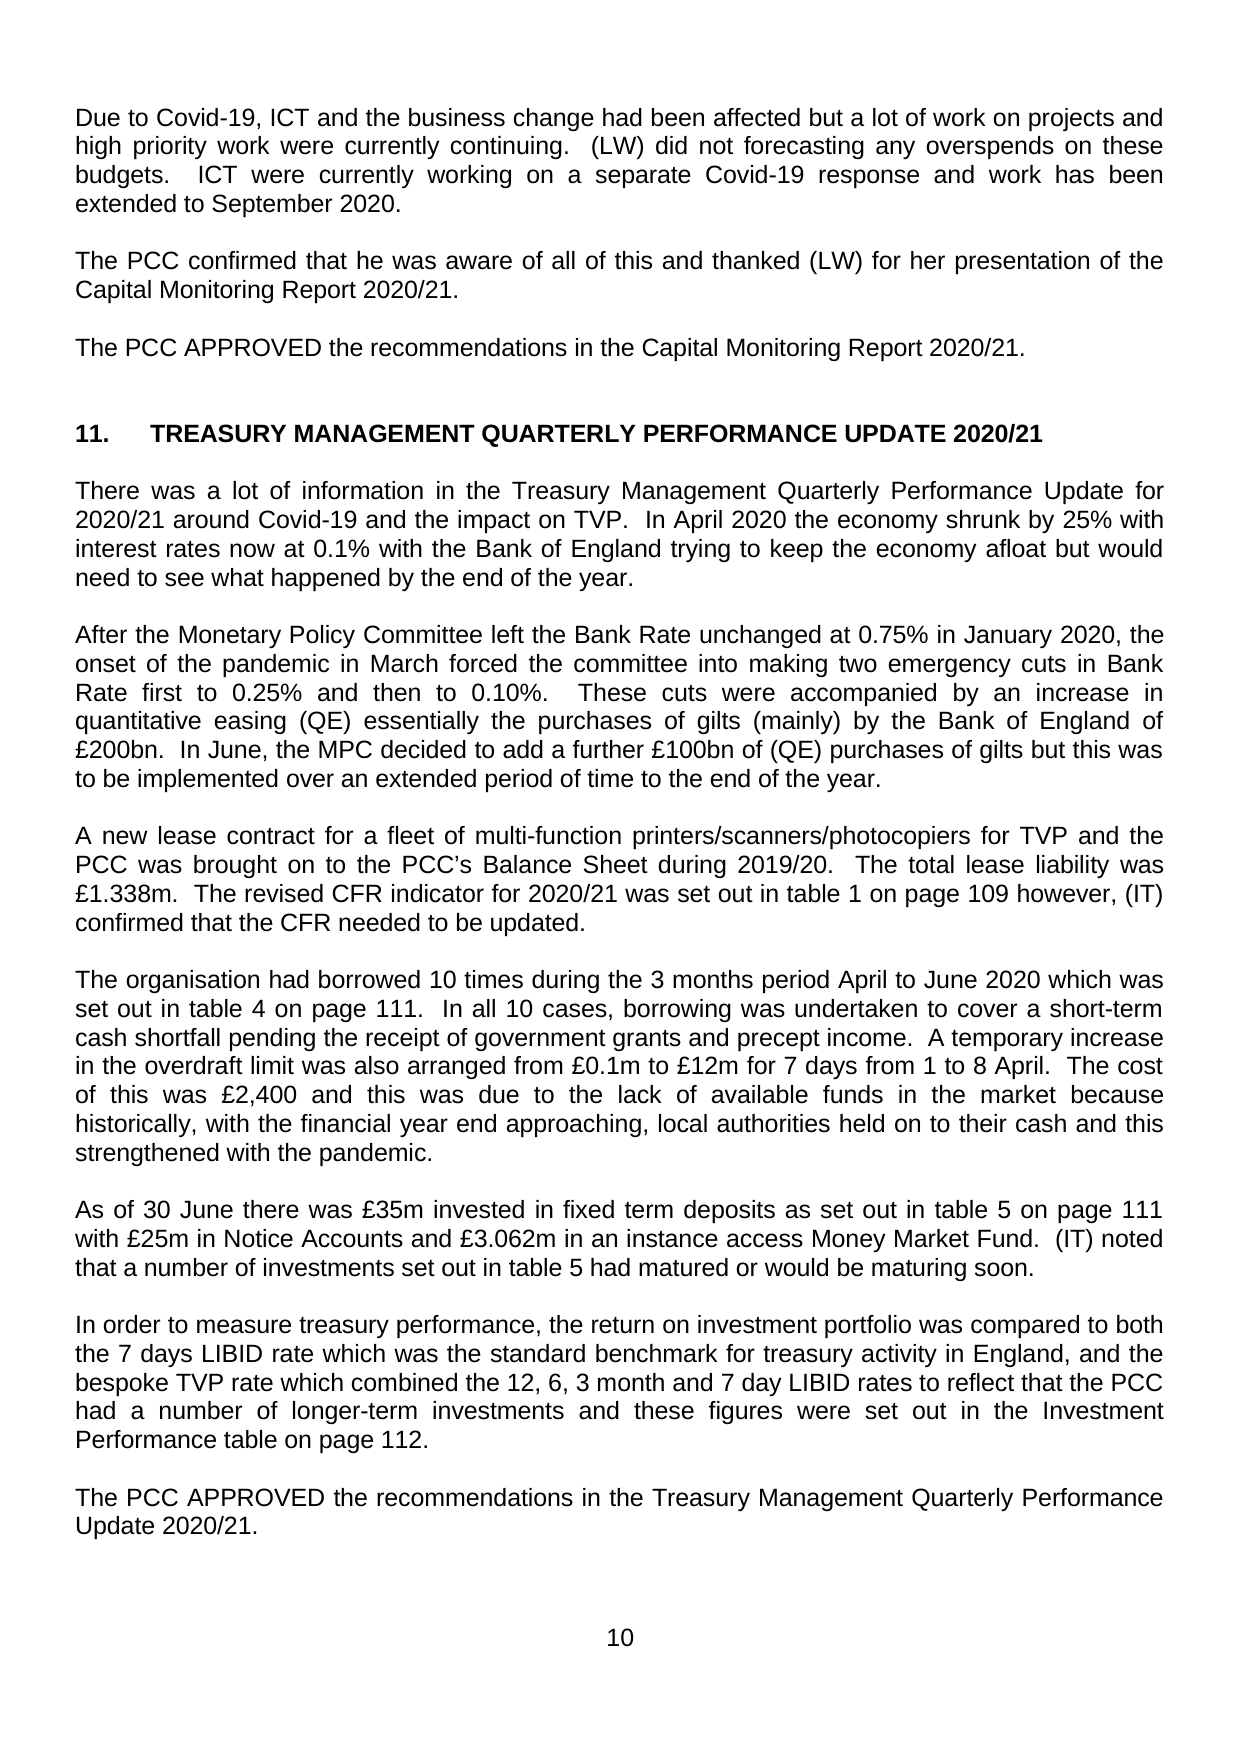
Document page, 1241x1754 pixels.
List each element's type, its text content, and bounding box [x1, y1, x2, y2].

text A new lease contract for a fleet of multi-function printers/scanners/photocopiers for TVP and the PCC was brought on to the PCC’s Balance Sheet during 2019/20. The total lease liability was £1.338m. The revised CFR indicator for 2020/21 was set out in table 1 on page 109 however, (IT) confirmed that the CFR needed to be updated. [75, 821, 1165, 936]
text The PCC confirmed that he was aware of all of this and thanked (LW) for her presentation of the Capital Monitoring Report 2020/21. [75, 246, 1165, 304]
text Due to Covid-19, ICT and the business change had been affected but a lot of work on projects and high priority work were currently continuing. (LW) did not forecasting any overspends on these budgets. ICT were currently working on a separate Covid-19 response and work has been extended to September 2020. [75, 102, 1165, 217]
text After the Monetary Policy Committee left the Bank Rate unchanged at 0.75% in January 2020, the onset of the pandemic in March forced the committee into making two emergency cuts in Bank Rate first to 0.25% and then to 0.10%. These cuts were accompanied by an increase in quantitative easing (QE) essentially the purchases of gilts (mainly) by the Bank of England of £200bn. In June, the MPC decided to add a further £100bn of (QE) purchases of gilts but this was to be implemented over an extended period of time to the end of the year. [75, 620, 1165, 792]
text There was a lot of information in the Treasury Management Quarterly Performance Update for 2020/21 around Covid-19 and the impact on TVP. In April 2020 the economy shrunk by 25% with interest rates now at 0.1% with the Bank of England trying to keep the economy afloat but would need to see what happened by the end of the year. [75, 476, 1165, 591]
text As of 30 June there was £35m invested in fixed term deposits as set out in table 5 on page 111 with £25m in Notice Accounts and £3.062m in an instance access Money Market Fund. (IT) noted that a number of investments set out in table 5 had matured or would be maturing soon. [75, 1195, 1165, 1281]
text The PCC APPROVED the recommendations in the Capital Monitoring Report 2020/21. [75, 332, 1165, 361]
text The organisation had borrowed 10 times during the 3 months period April to June 2020 which was set out in table 4 on page 111. In all 10 cases, borrowing was undertaken to cover a short-term cash shortfall pending the receipt of government grants and precept income. A temporary increase in the overdraft limit was also arranged from £0.1m to £12m for 7 days from 1 to 8 April. The cost of this was £2,400 and this was due to the lack of available funds in the market because historically, with the financial year end approaching, local authorities held on to their cash and this strengthened with the pandemic. [75, 965, 1165, 1166]
text The PCC APPROVED the recommendations in the Treasury Management Quarterly Performance Update 2020/21. [75, 1482, 1165, 1540]
text 11. TREASURY MANAGEMENT QUARTERLY PERFORMANCE UPDATE 2020/21 [75, 419, 1165, 447]
text In order to measure treasury performance, the return on investment portfolio was compared to both the 7 days LIBID rate which was the standard benchmark for treasury activity in England, and the bespoke TVP rate which combined the 12, 6, 3 month and 7 day LIBID rates to reflect that the PCC had a number of longer-term investments and these figures were set out in the Investment Performance table on page 112. [75, 1310, 1165, 1454]
